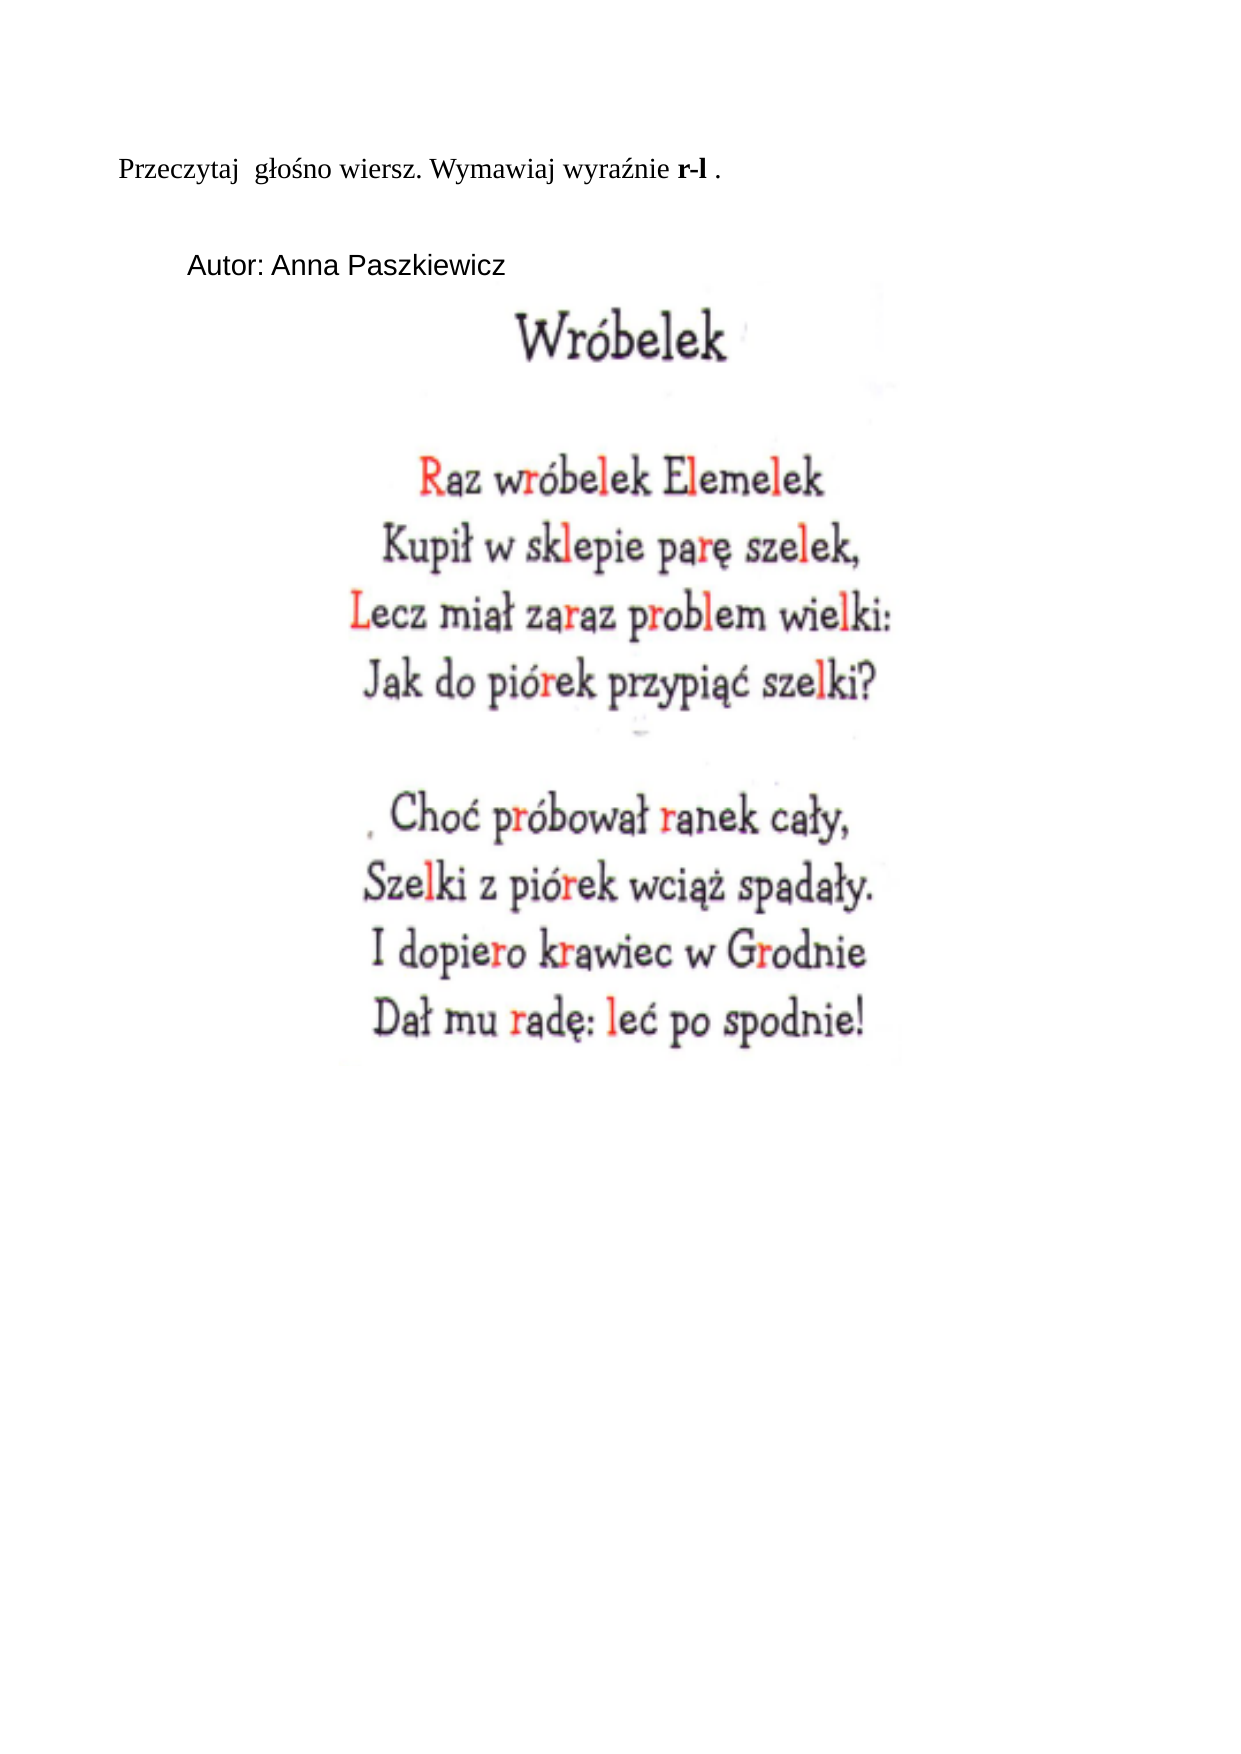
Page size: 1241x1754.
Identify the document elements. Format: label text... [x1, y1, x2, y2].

text Autor: Anna Paszkiewicz [118, 247, 1122, 281]
text Przeczytaj głośno wiersz. Wymawiaj wyraźnie r-l . [118, 152, 1122, 185]
